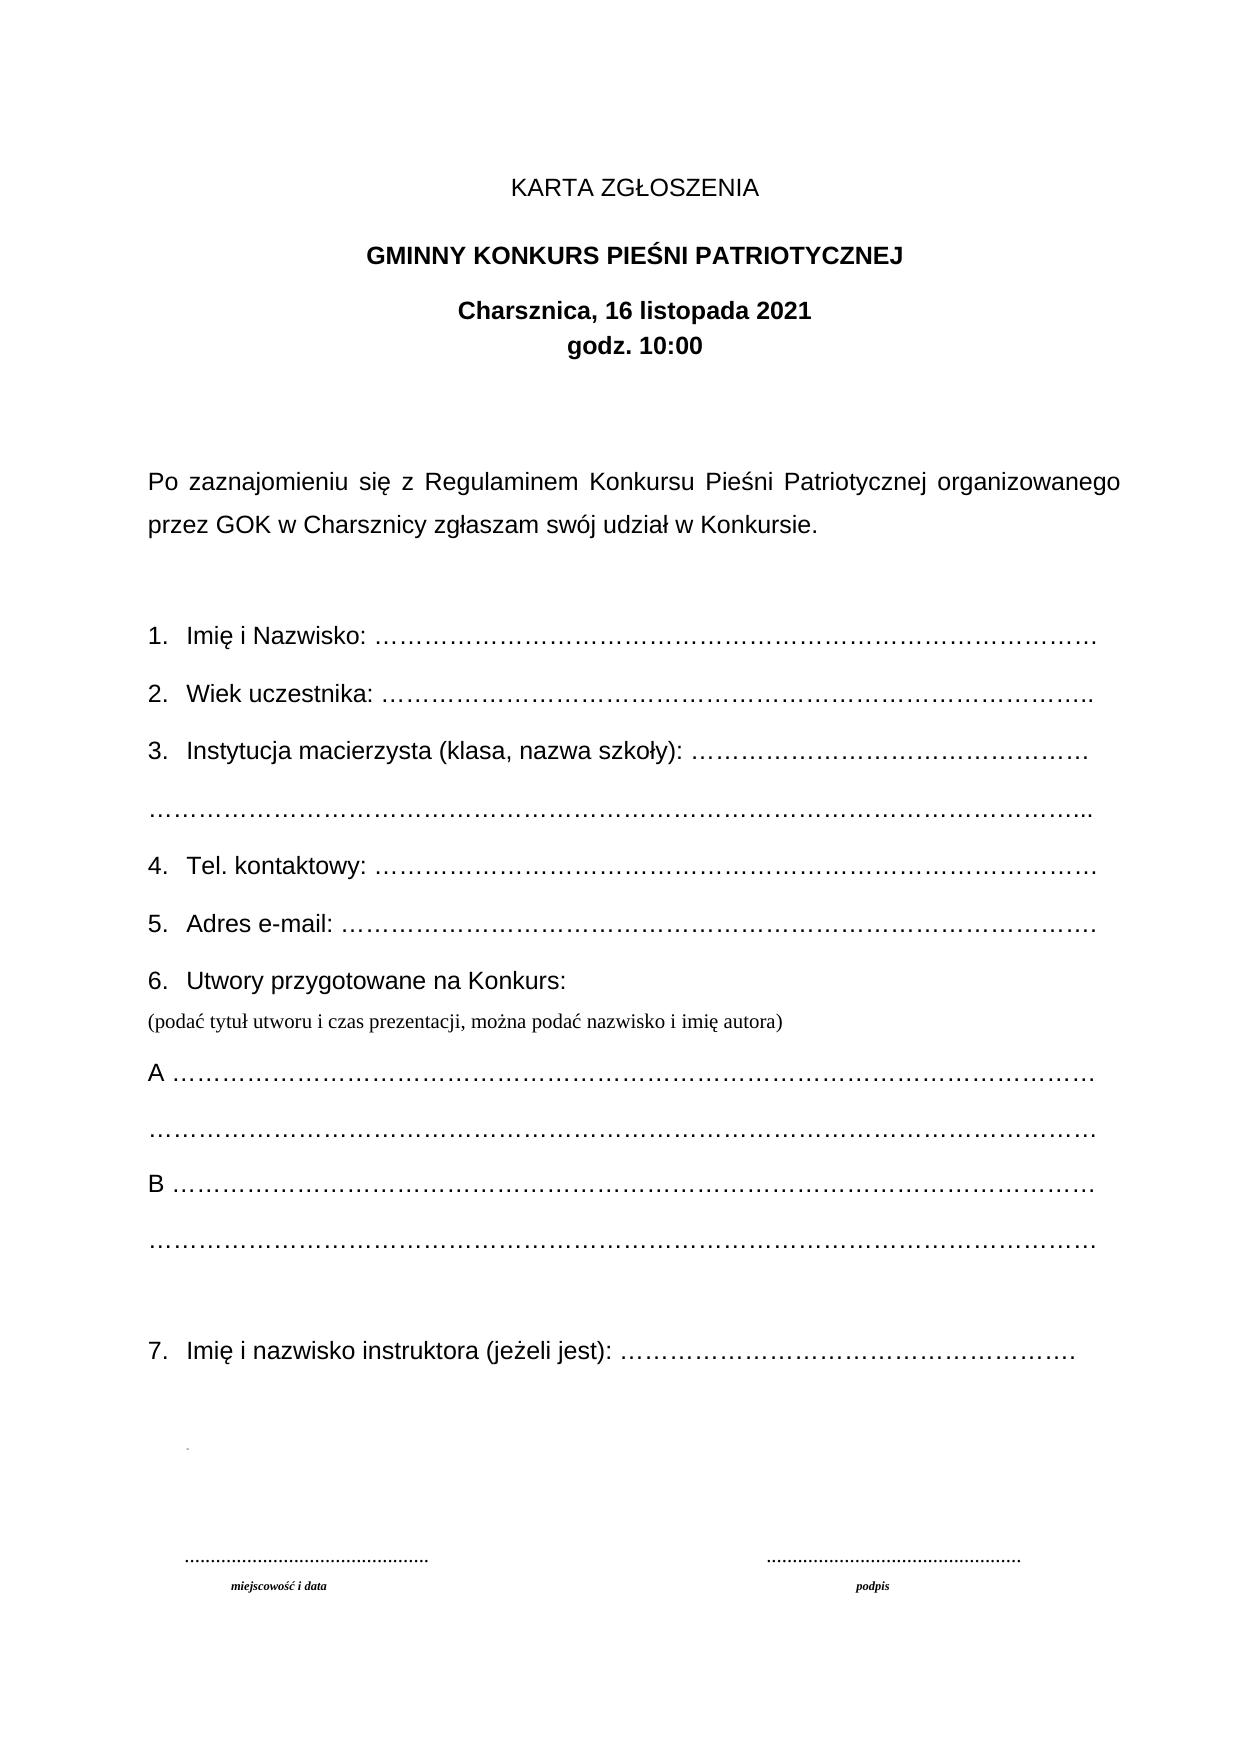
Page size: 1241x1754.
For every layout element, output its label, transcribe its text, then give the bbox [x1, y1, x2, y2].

text Po zaznajomieniu się z Regulaminem Konkursu Pieśni Patriotycznej organizowanego przez GOK w Charsznicy zgłaszam swój udział w Konkursie. [148, 467, 1122, 539]
list Instytucja macierzysta (klasa, nazwa szkoły): ………………………………………… [148, 736, 1122, 765]
list B ………………………………………………………………………………………………… [148, 1169, 1122, 1198]
text miejscowość i data podpis [148, 1579, 1122, 1593]
text …………………………………………………………………………………………………... [148, 794, 1122, 823]
list Adres e-mail: ………………………………………………………………………………. [148, 909, 1122, 938]
text ............................................... ................................................. [148, 1543, 1122, 1567]
text Charsznica, 16 listopada 2021 [148, 296, 1122, 325]
list Tel. kontaktowy: …………………………………………………………………………… [148, 851, 1122, 880]
text godz. 10:00 [148, 331, 1122, 360]
list Imię i Nazwisko: …………………………………………………………………………… [148, 621, 1122, 650]
list Utwory przygotowane na Konkurs: [148, 966, 1122, 995]
list …………………………………………………………………………………………………… [148, 1225, 1122, 1254]
list Wiek uczestnika: ………………………………………………………………………….. [148, 679, 1122, 708]
list A ………………………………………………………………………………………………… [148, 1058, 1122, 1087]
list (podać tytuł utworu i czas prezentacji, można podać nazwisko i imię autora) [148, 1009, 1122, 1033]
list …………………………………………………………………………………………………… [148, 1114, 1122, 1142]
subtitle KARTA ZGŁOSZENIA [148, 173, 1122, 201]
subtitle GMINNY KONKURS PIEŚNI PATRIOTYCZNEJ [148, 241, 1122, 269]
list Imię i nazwisko instruktora (jeżeli jest): ………………………………………………. [148, 1336, 1122, 1365]
